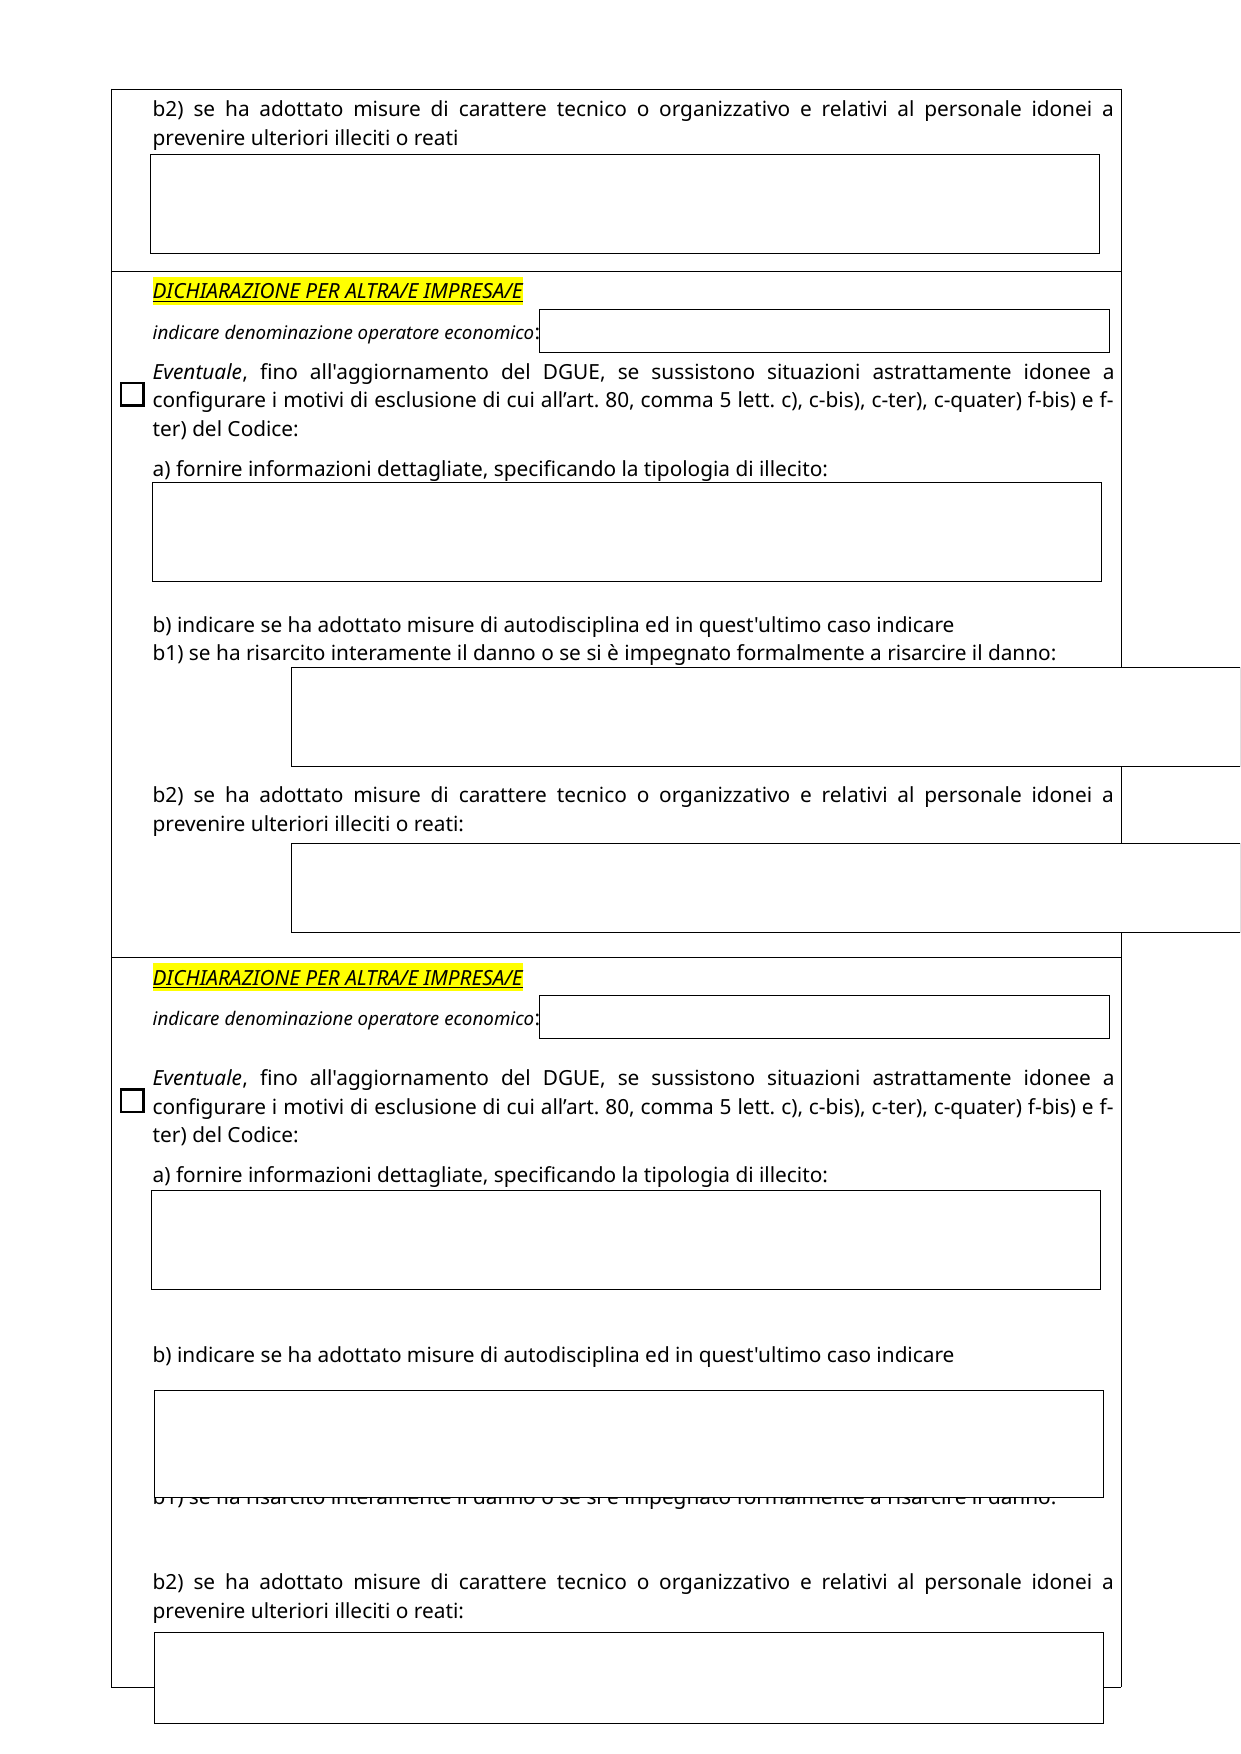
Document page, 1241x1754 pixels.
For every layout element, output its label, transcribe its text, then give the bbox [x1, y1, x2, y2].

table_cell DICHIARAZIONE PER ALTRA/E IMPRESA/E indicare denominazione operatore economico: Eventuale, fino all'aggiornamento del DGUE, se sussistono situazioni astrattamente idonee a configurare i motivi di esclusione di cui all’art. 80, comma 5 lett. c), c-bis), c-ter), c-quater) f-bis) e f-ter) del Codice: a) fornire informazioni dettagliate, specificando la tipologia di illecito: b) indicare se ha adottato misure di autodisciplina ed in quest'ultimo caso indicare b1) se ha risarcito interamente il danno o se si è impegnato formalmente a risarcire il danno: b2) se ha adottato misure di carattere tecnico o organizzativo e relativi al personale idonei a prevenire ulteriori illeciti o reati: [112, 958, 1121, 1687]
table_cell DICHIARAZIONE PER ALTRA/E IMPRESA/E indicare denominazione operatore economico: Eventuale, fino all'aggiornamento del DGUE, se sussistono situazioni astrattamente idonee a configurare i motivi di esclusione di cui all’art. 80, comma 5 lett. c), c-bis), c-ter), c-quater) f-bis) e f-ter) del Codice: a) fornire informazioni dettagliate, specificando la tipologia di illecito: b) indicare se ha adottato misure di autodisciplina ed in quest'ultimo caso indicare b1) se ha risarcito interamente il danno o se si è impegnato formalmente a risarcire il danno: b2) se ha adottato misure di carattere tecnico o organizzativo e relativi al personale idonei a prevenire ulteriori illeciti o reati: [112, 272, 1121, 957]
table_cell b2) se ha adottato misure di carattere tecnico o organizzativo e relativi al personale idonei a prevenire ulteriori illeciti o reati [112, 90, 1121, 271]
